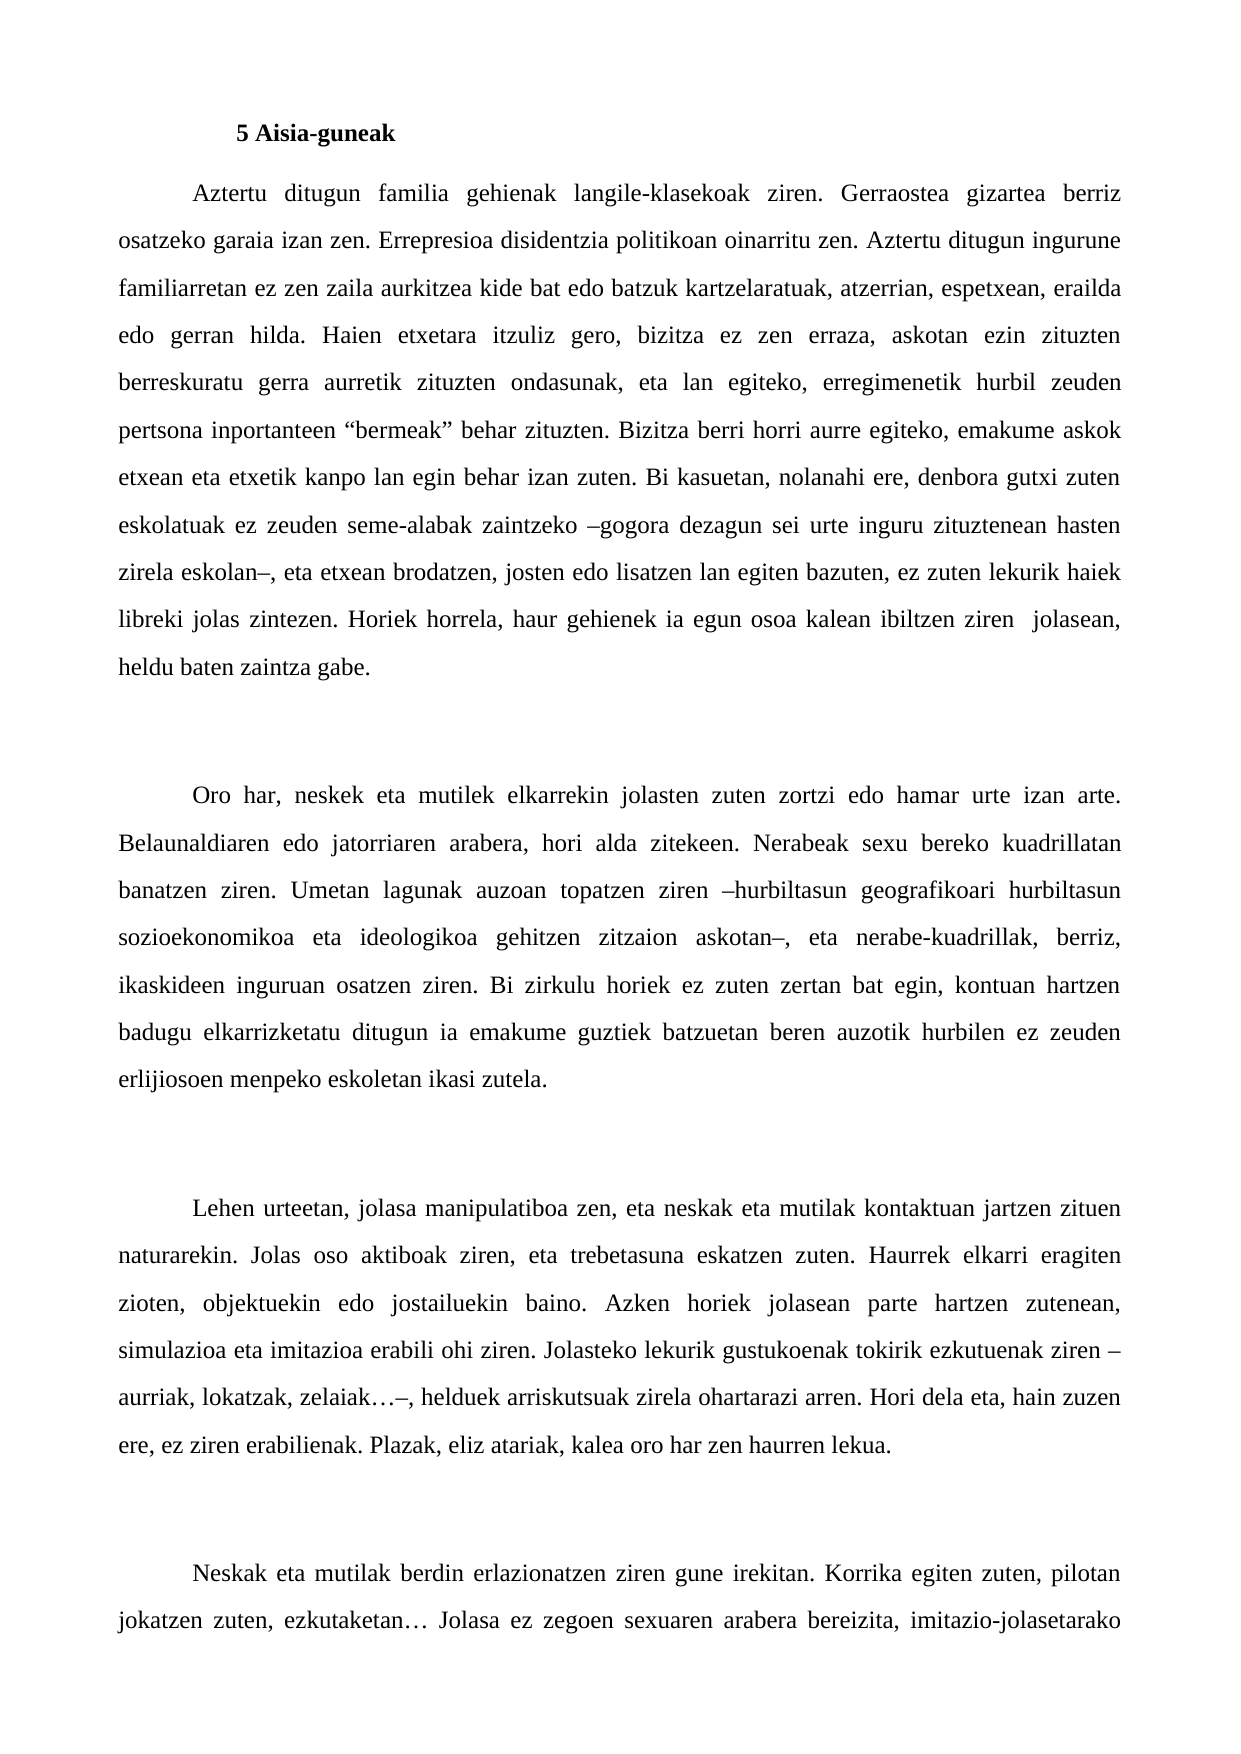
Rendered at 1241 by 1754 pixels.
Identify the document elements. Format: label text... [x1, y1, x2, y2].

text Oro har, neskek eta mutilek elkarrekin jolasten zuten zortzi edo hamar urte izan arte. Belaunaldiaren edo jatorriaren arabera, hori alda zitekeen. Nerabeak sexu bereko kuadrillatan banatzen ziren. Umetan lagunak auzoan topatzen ziren –hurbiltasun geografikoari hurbiltasun sozioekonomikoa eta ideologikoa gehitzen zitzaion askotan–, eta nerabe-kuadrillak, berriz, ikaskideen inguruan osatzen ziren. Bi zirkulu horiek ez zuten zertan bat egin, kontuan hartzen badugu elkarrizketatu ditugun ia emakume guztiek batzuetan beren auzotik hurbilen ez zeuden erlijiosoen menpeko eskoletan ikasi zutela. [118, 780, 1122, 1093]
text 5 Aisia-guneak [118, 118, 1122, 147]
text Lehen urteetan, jolasa manipulatiboa zen, eta neskak eta mutilak kontaktuan jartzen zituen naturarekin. Jolas oso aktiboak ziren, eta trebetasuna eskatzen zuten. Haurrek elkarri eragiten zioten, objektuekin edo jostailuekin baino. Azken horiek jolasean parte hartzen zutenean, simulazioa eta imitazioa erabili ohi ziren. Jolasteko lekurik gustukoenak tokirik ezkutuenak ziren –aurriak, lokatzak, zelaiak…–, helduek arriskutsuak zirela ohartarazi arren. Hori dela eta, hain zuzen ere, ez ziren erabilienak. Plazak, eliz atariak, kalea oro har zen haurren lekua. [118, 1193, 1122, 1459]
text Aztertu ditugun familia gehienak langile-klasekoak ziren. Gerraostea gizartea berriz osatzeko garaia izan zen. Errepresioa disidentzia politikoan oinarritu zen. Aztertu ditugun ingurune familiarretan ez zen zaila aurkitzea kide bat edo batzuk kartzelaratuak, atzerrian, espetxean, erailda edo gerran hilda. Haien etxetara itzuliz gero, bizitza ez zen erraza, askotan ezin zituzten berreskuratu gerra aurretik zituzten ondasunak, eta lan egiteko, erregimenetik hurbil zeuden pertsona inportanteen “bermeak” behar zituzten. Bizitza berri horri aurre egiteko, emakume askok etxean eta etxetik kanpo lan egin behar izan zuten. Bi kasuetan, nolanahi ere, denbora gutxi zuten eskolatuak ez zeuden seme-alabak zaintzeko –gogora dezagun sei urte inguru zituztenean hasten zirela eskolan–, eta etxean brodatzen, josten edo lisatzen lan egiten bazuten, ez zuten lekurik haiek libreki jolas zintezen. Horiek horrela, haur gehienek ia egun osoa kalean ibiltzen ziren jolasean, heldu baten zaintza gabe. [118, 178, 1122, 681]
text Neskak eta mutilak berdin erlazionatzen ziren gune irekitan. Korrika egiten zuten, pilotan jokatzen zuten, ezkutaketan… Jolasa ez zegoen sexuaren arabera bereizita, imitazio-jolasetarako [118, 1558, 1122, 1634]
